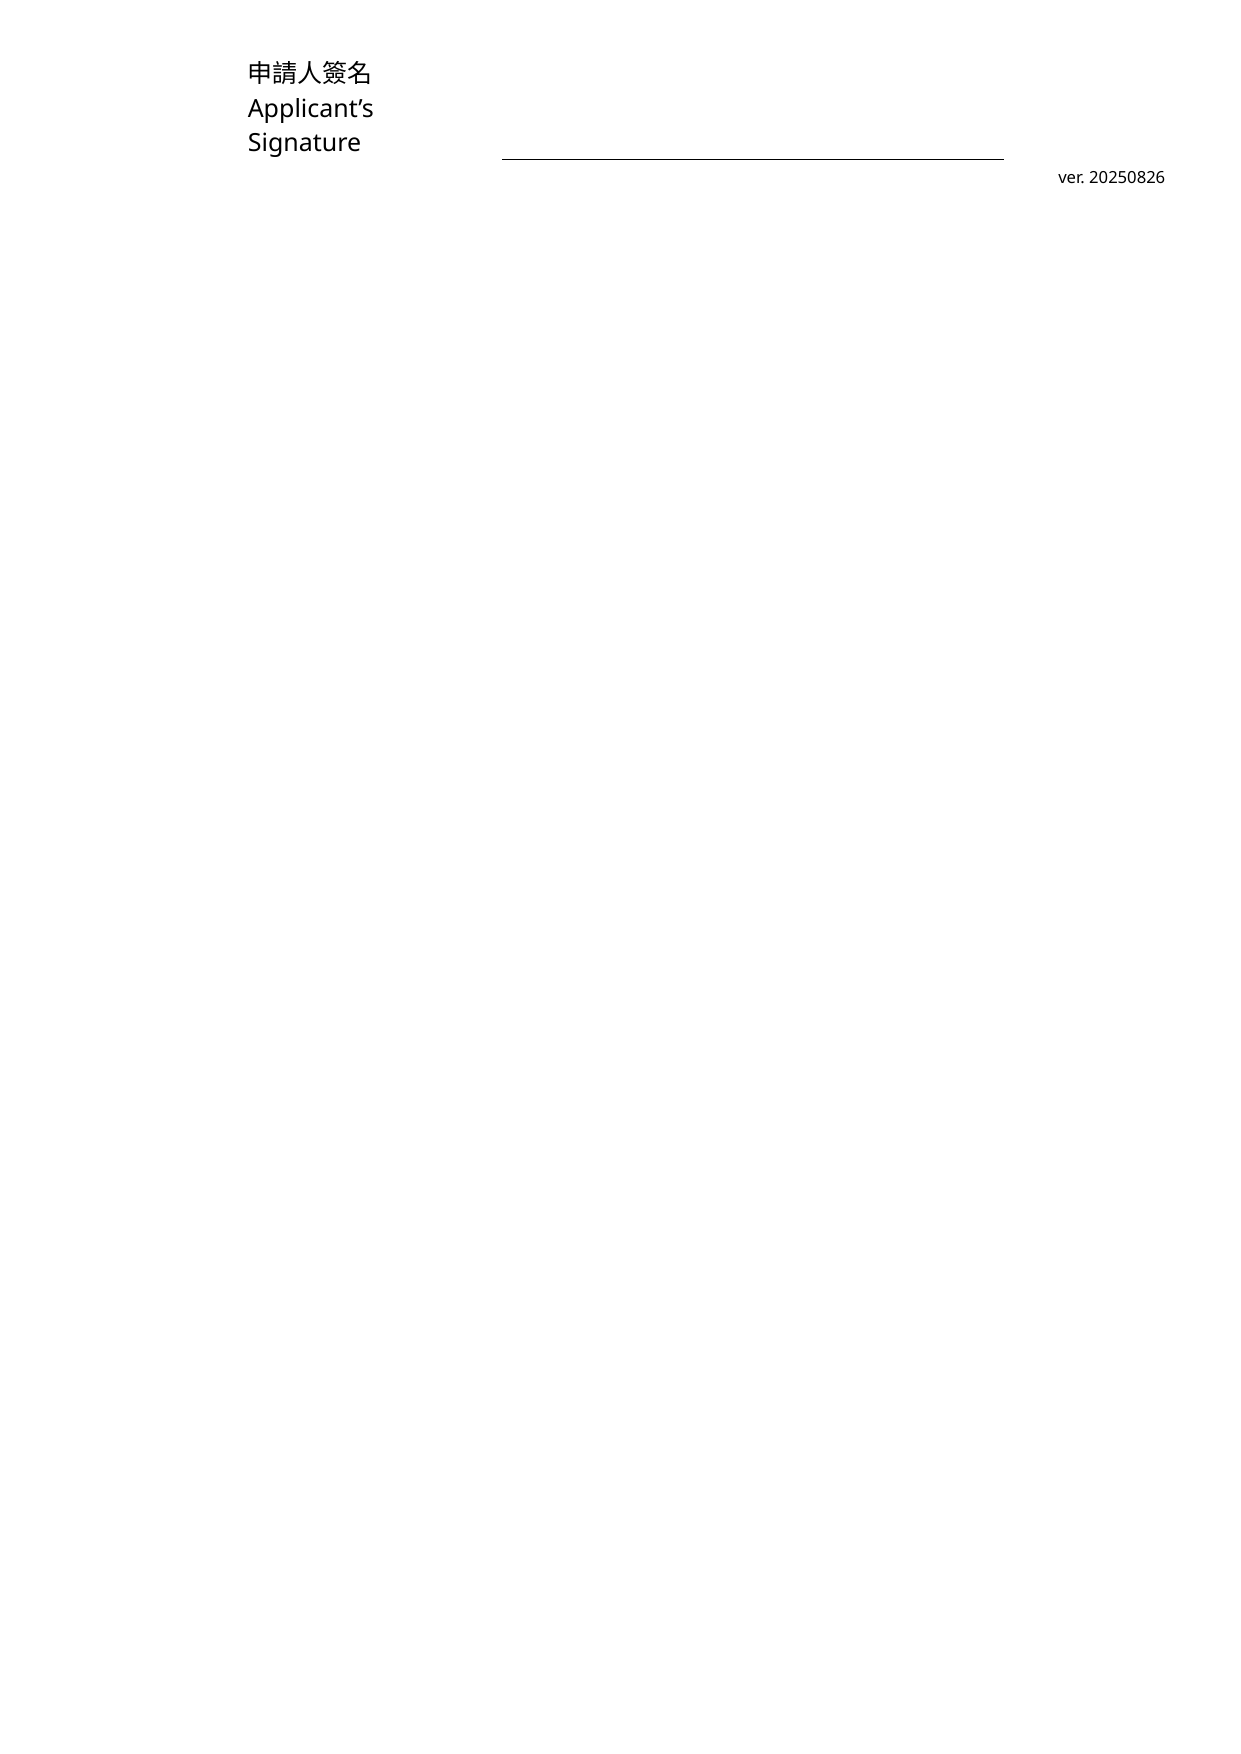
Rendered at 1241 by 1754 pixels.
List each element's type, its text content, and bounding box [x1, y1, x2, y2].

text ver. 20250826 [75, 166, 1165, 188]
table_cell Applicant’s Signature [236, 89, 502, 158]
table_header [502, 53, 1004, 158]
table_header 申請人簽名 [236, 53, 502, 89]
